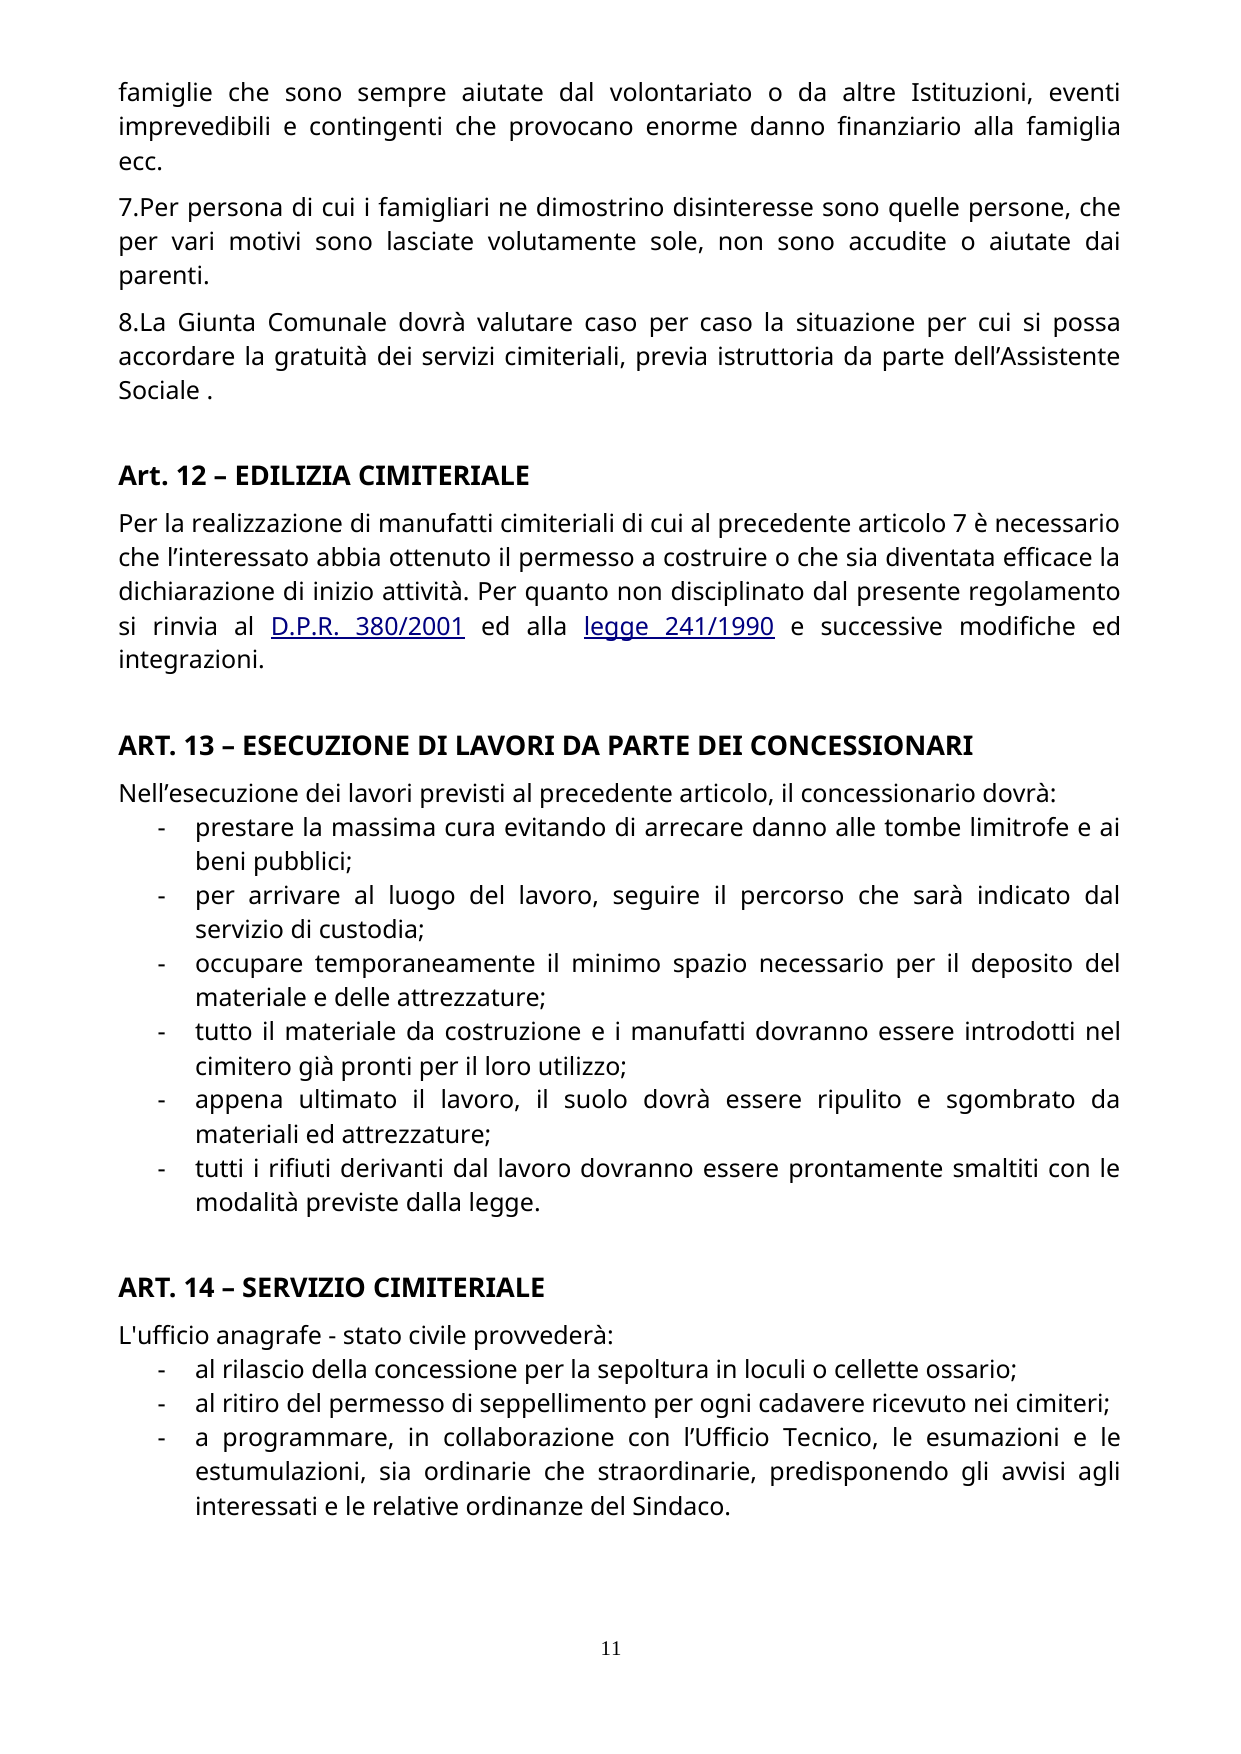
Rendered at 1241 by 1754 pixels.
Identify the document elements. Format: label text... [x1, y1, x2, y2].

list appena ultimato il lavoro, il suolo dovrà essere ripulito e sgombrato da materiali ed attrezzature; [158, 1082, 1122, 1150]
subtitle ART. 14 – SERVIZIO CIMITERIALE [118, 1268, 1122, 1305]
list al rilascio della concessione per la sepoltura in loculi o cellette ossario; [158, 1352, 1122, 1386]
list occupare temporaneamente il minimo spazio necessario per il deposito del materiale e delle attrezzature; [158, 946, 1122, 1014]
list Per persona di cui i famigliari ne dimostrino disinteresse sono quelle persone, che per vari motivi sono lasciate volutamente sole, non sono accudite o aiutate dai parenti. [118, 190, 1122, 292]
list prestare la massima cura evitando di arrecare danno alle tombe limitrofe e ai beni pubblici; [158, 810, 1122, 878]
text Nell’esecuzione dei lavori previsti al precedente articolo, il concessionario dovrà: [118, 776, 1122, 810]
list per arrivare al luogo del lavoro, seguire il percorso che sarà indicato dal servizio di custodia; [158, 878, 1122, 946]
text Per la realizzazione di manufatti cimiteriali di cui al precedente articolo 7 è necessario che l’interessato abbia ottenuto il permesso a costruire o che sia diventata efficace la dichiarazione di inizio attività. Per quanto non disciplinato dal presente regolamento si rinvia al D.P.R. 380/2001 ed alla legge 241/1990 e successive modifiche ed integrazioni. [118, 506, 1122, 676]
list a programmare, in collaborazione con l’Ufficio Tecnico, le esumazioni e le estumulazioni, sia ordinarie che straordinarie, predisponendo gli avvisi agli interessati e le relative ordinanze del Sindaco. [158, 1420, 1122, 1522]
subtitle ART. 13 – ESECUZIONE DI LAVORI DA PARTE DEI CONCESSIONARI [118, 726, 1122, 763]
text L'ufficio anagrafe - stato civile provvederà: [118, 1318, 1122, 1352]
list La Giunta Comunale dovrà valutare caso per caso la situazione per cui si possa accordare la gratuità dei servizi cimiteriali, previa istruttoria da parte dell’Assistente Sociale . [118, 304, 1122, 407]
subtitle Art. 12 – EDILIZIA CIMITERIALE [118, 457, 1122, 493]
list tutti i rifiuti derivanti dal lavoro dovranno essere prontamente smaltiti con le modalità previste dalla legge. [158, 1150, 1122, 1218]
list tutto il materiale da costruzione e i manufatti dovranno essere introdotti nel cimitero già pronti per il loro utilizzo; [158, 1014, 1122, 1082]
list al ritiro del permesso di seppellimento per ogni cadavere ricevuto nei cimiteri; [158, 1386, 1122, 1420]
list famiglie che sono sempre aiutate dal volontariato o da altre Istituzioni, eventi imprevedibili e contingenti che provocano enorme danno finanziario alla famiglia ecc. [118, 75, 1122, 177]
